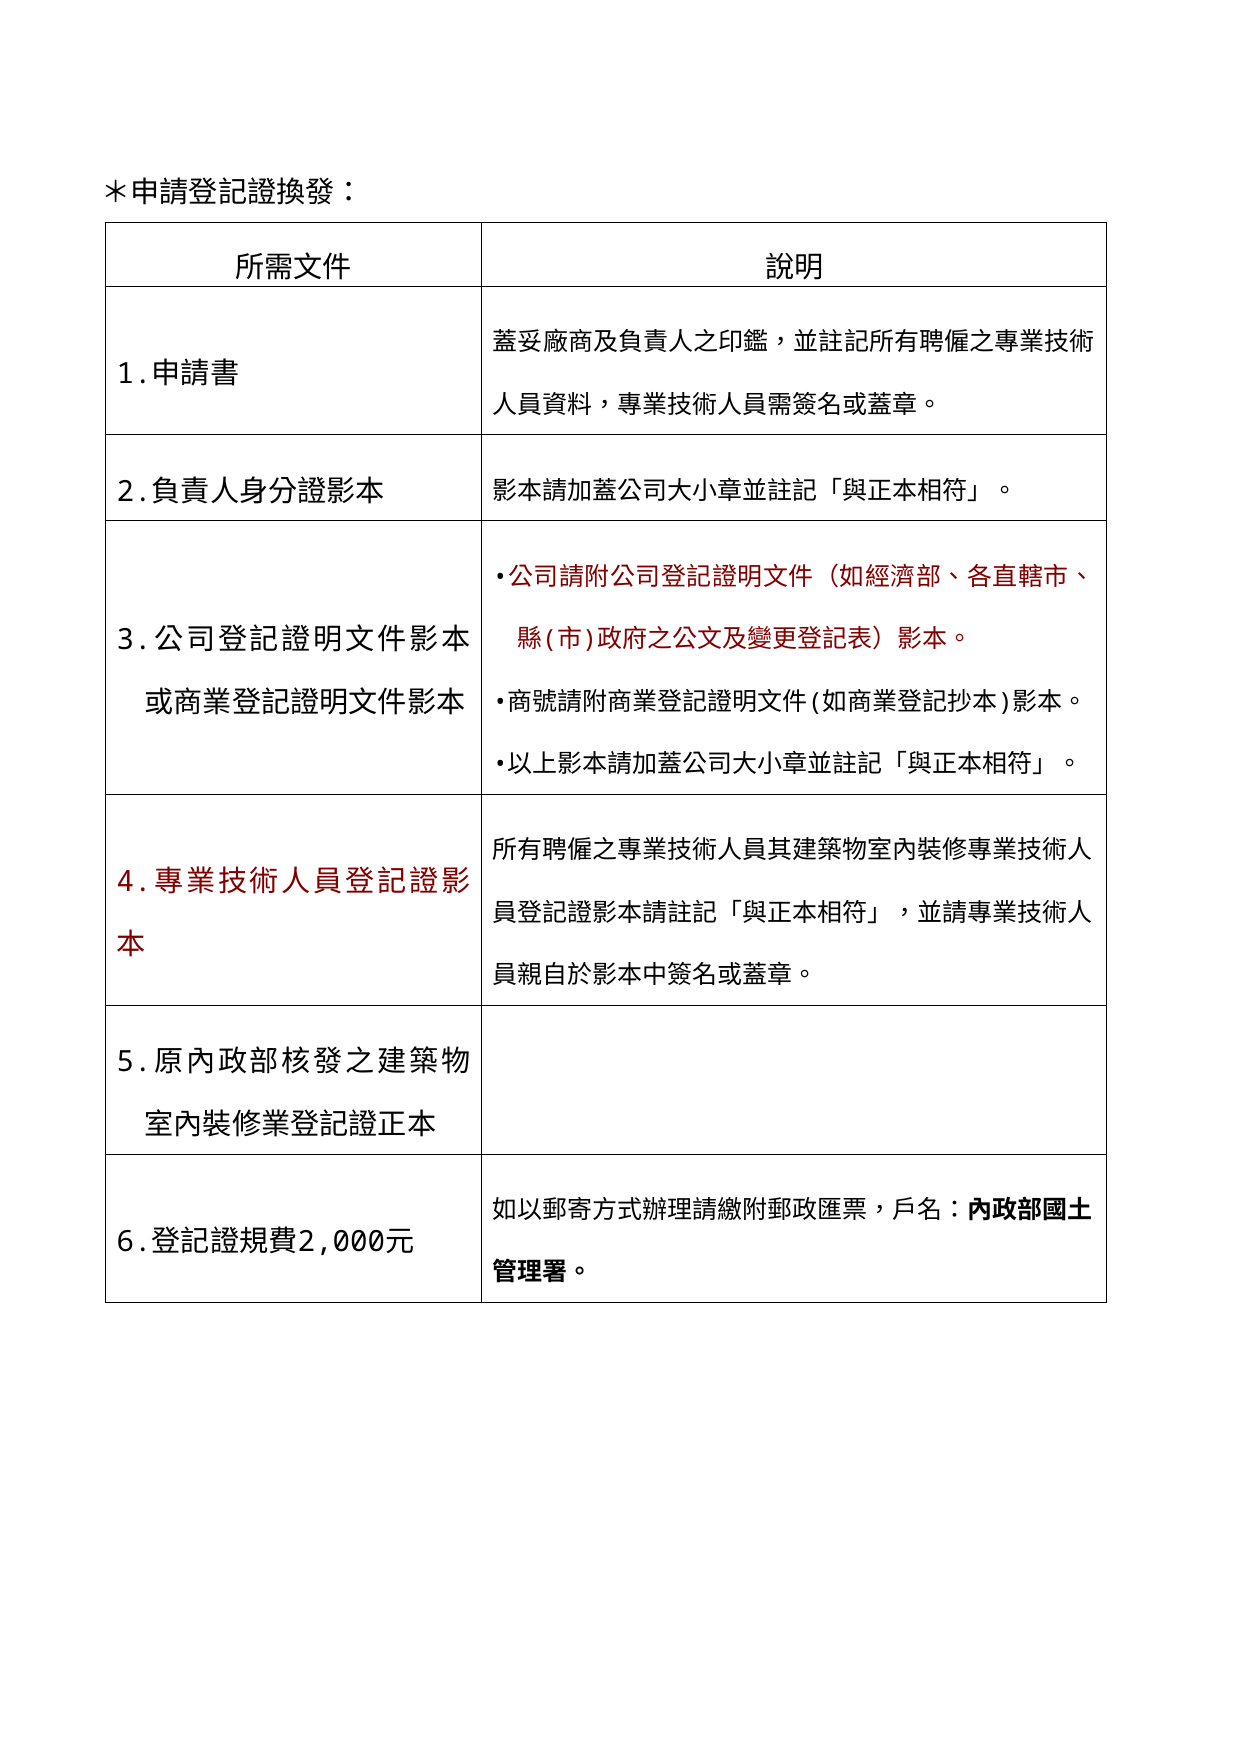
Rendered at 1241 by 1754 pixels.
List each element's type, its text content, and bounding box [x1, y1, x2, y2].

table_header 說明 [482, 223, 1106, 286]
table_cell 4.專業技術人員登記證影本 [106, 795, 481, 1005]
table_cell 6.登記證規費2,000元 [106, 1155, 481, 1302]
table_cell 2.負責人身分證影本 [106, 435, 481, 520]
table_header 所需文件 [106, 223, 481, 286]
table_cell 如以郵寄方式辦理請繳附郵政匯票，戶名：內政部國土管理署。 [482, 1155, 1106, 1302]
table_cell [482, 1006, 1106, 1153]
table_cell •公司請附公司登記證明文件（如經濟部、各直轄市、縣(市)政府之公文及變更登記表）影本。 •商號請附商業登記證明文件(如商業登記抄本)影本。 •以上影本請加蓋公司大小章並註記「與正本相符」。 [482, 521, 1106, 794]
table_cell 蓋妥廠商及負責人之印鑑，並註記所有聘僱之專業技術人員資料，專業技術人員需簽名或蓋章。 [482, 287, 1106, 434]
table_cell 3.公司登記證明文件影本或商業登記證明文件影本 [106, 521, 481, 794]
table_cell 所有聘僱之專業技術人員其建築物室內裝修專業技術人員登記證影本請註記「與正本相符」，並請專業技術人員親自於影本中簽名或蓋章。 [482, 795, 1106, 1005]
text ＊申請登記證換發： [75, 148, 1165, 211]
table_cell 影本請加蓋公司大小章並註記「與正本相符」。 [482, 435, 1106, 520]
table_cell 5.原內政部核發之建築物室內裝修業登記證正本 [106, 1006, 481, 1153]
table_cell 1.申請書 [106, 287, 481, 434]
